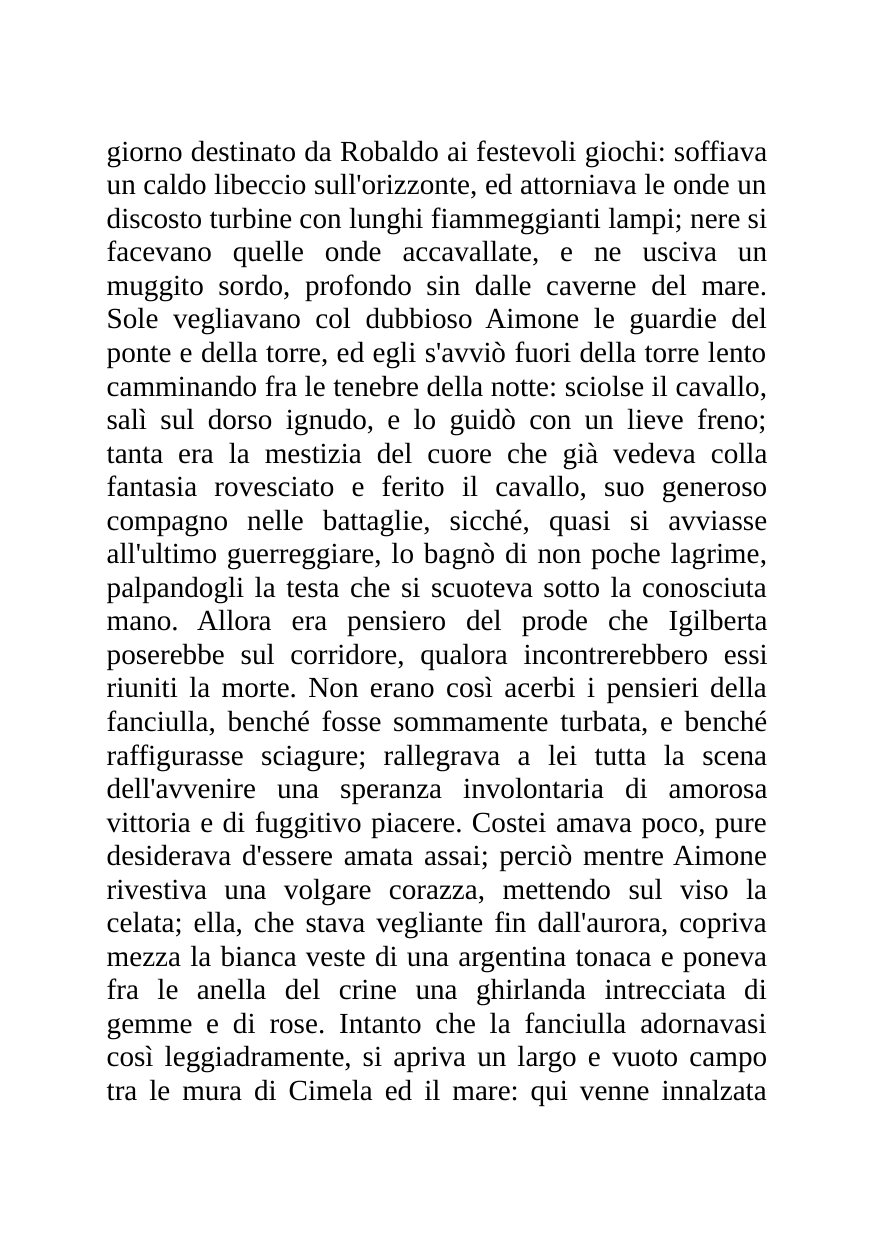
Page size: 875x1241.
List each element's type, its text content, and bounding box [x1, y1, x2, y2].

text giorno destinato da Robaldo ai festevoli giochi: soffiava un caldo libeccio sull'orizzonte, ed attorniava le onde un discosto turbine con lunghi fiammeggianti lampi; nere si facevano quelle onde accavallate, e ne usciva un muggito sordo, profondo sin dalle caverne del mare. Sole vegliavano col dubbioso Aimone le guardie del ponte e della torre, ed egli s'avviò fuori della torre lento camminando fra le tenebre della notte: sciolse il cavallo, salì sul dorso ignudo, e lo guidò con un lieve freno; tanta era la mestizia del cuore che già vedeva colla fantasia rovesciato e ferito il cavallo, suo generoso compagno nelle battaglie, sicché, quasi si avviasse all'ultimo guerreggiare, lo bagnò di non poche lagrime, palpandogli la testa che si scuoteva sotto la conosciuta mano. Allora era pensiero del prode che Igilberta poserebbe sul corridore, qualora incontrerebbero essi riuniti la morte. Non erano così acerbi i pensieri della fanciulla, benché fosse sommamente turbata, e benché raffigurasse sciagure; rallegrava a lei tutta la scena dell'avvenire una speranza involontaria di amorosa vittoria e di fuggitivo piacere. Costei amava poco, pure desiderava d'essere amata assai; perciò mentre Aimone rivestiva una volgare corazza, mettendo sul viso la celata; ella, che stava vegliante fin dall'aurora, copriva mezza la bianca veste di una argentina tonaca e poneva fra le anella del crine una ghirlanda intrecciata di gemme e di rose. Intanto che la fanciulla adornavasi così leggiadramente, si apriva un largo e vuoto campo tra le mura di Cimela ed il mare: qui venne innalzata [106, 134, 768, 1107]
